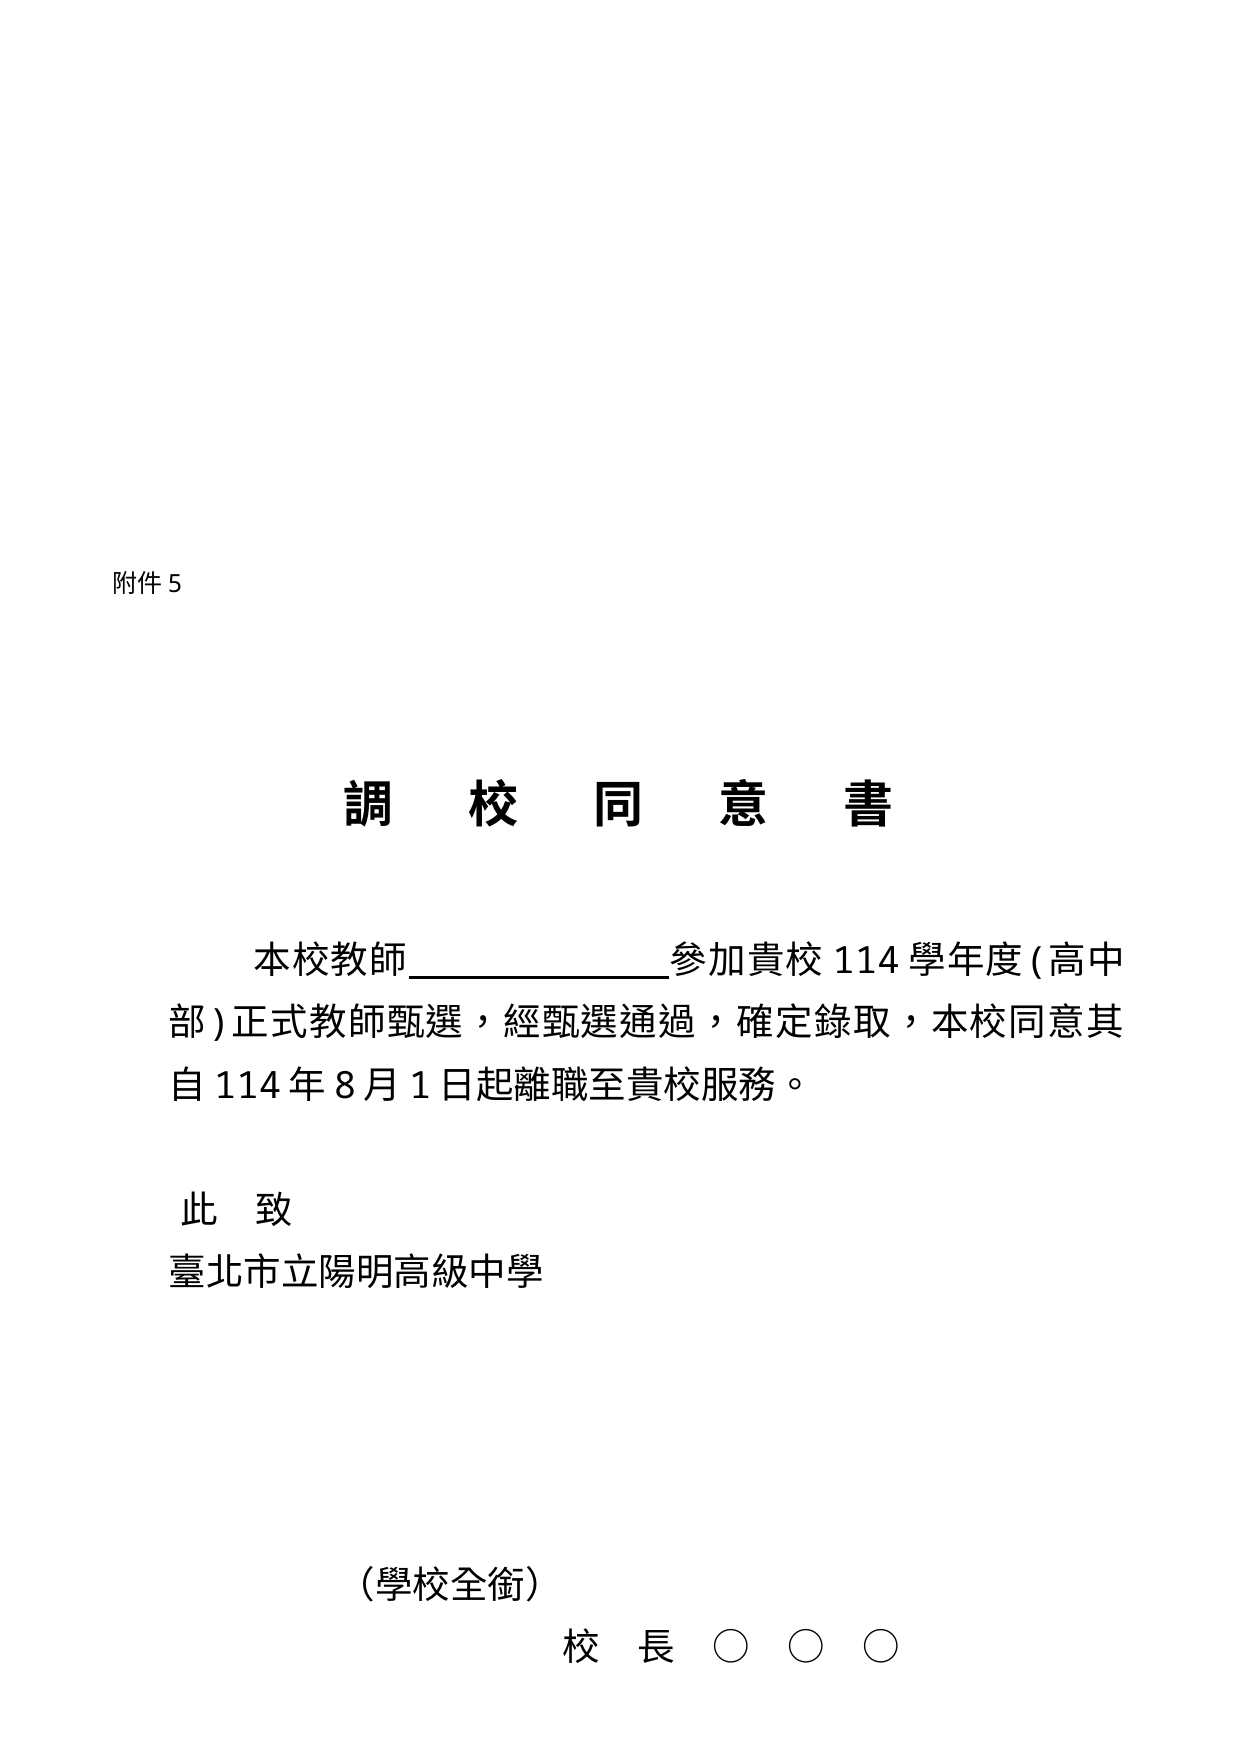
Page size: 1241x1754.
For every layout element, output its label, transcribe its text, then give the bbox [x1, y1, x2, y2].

text （學校全銜） [112, 1540, 1125, 1603]
text 此 致 [112, 1165, 1125, 1228]
text 附件5 [112, 540, 1125, 603]
text 調 校 同 意 書 [112, 728, 1125, 853]
text 本校教師 參加貴校114學年度(高中部)正式教師甄選，經甄選通過，確定錄取，本校同意其自114年8月1日起離職至貴校服務。 [169, 915, 1125, 1103]
text 臺北市立陽明高級中學 [112, 1228, 1125, 1290]
text 校 長 ○ ○ ○ [112, 1603, 1125, 1665]
